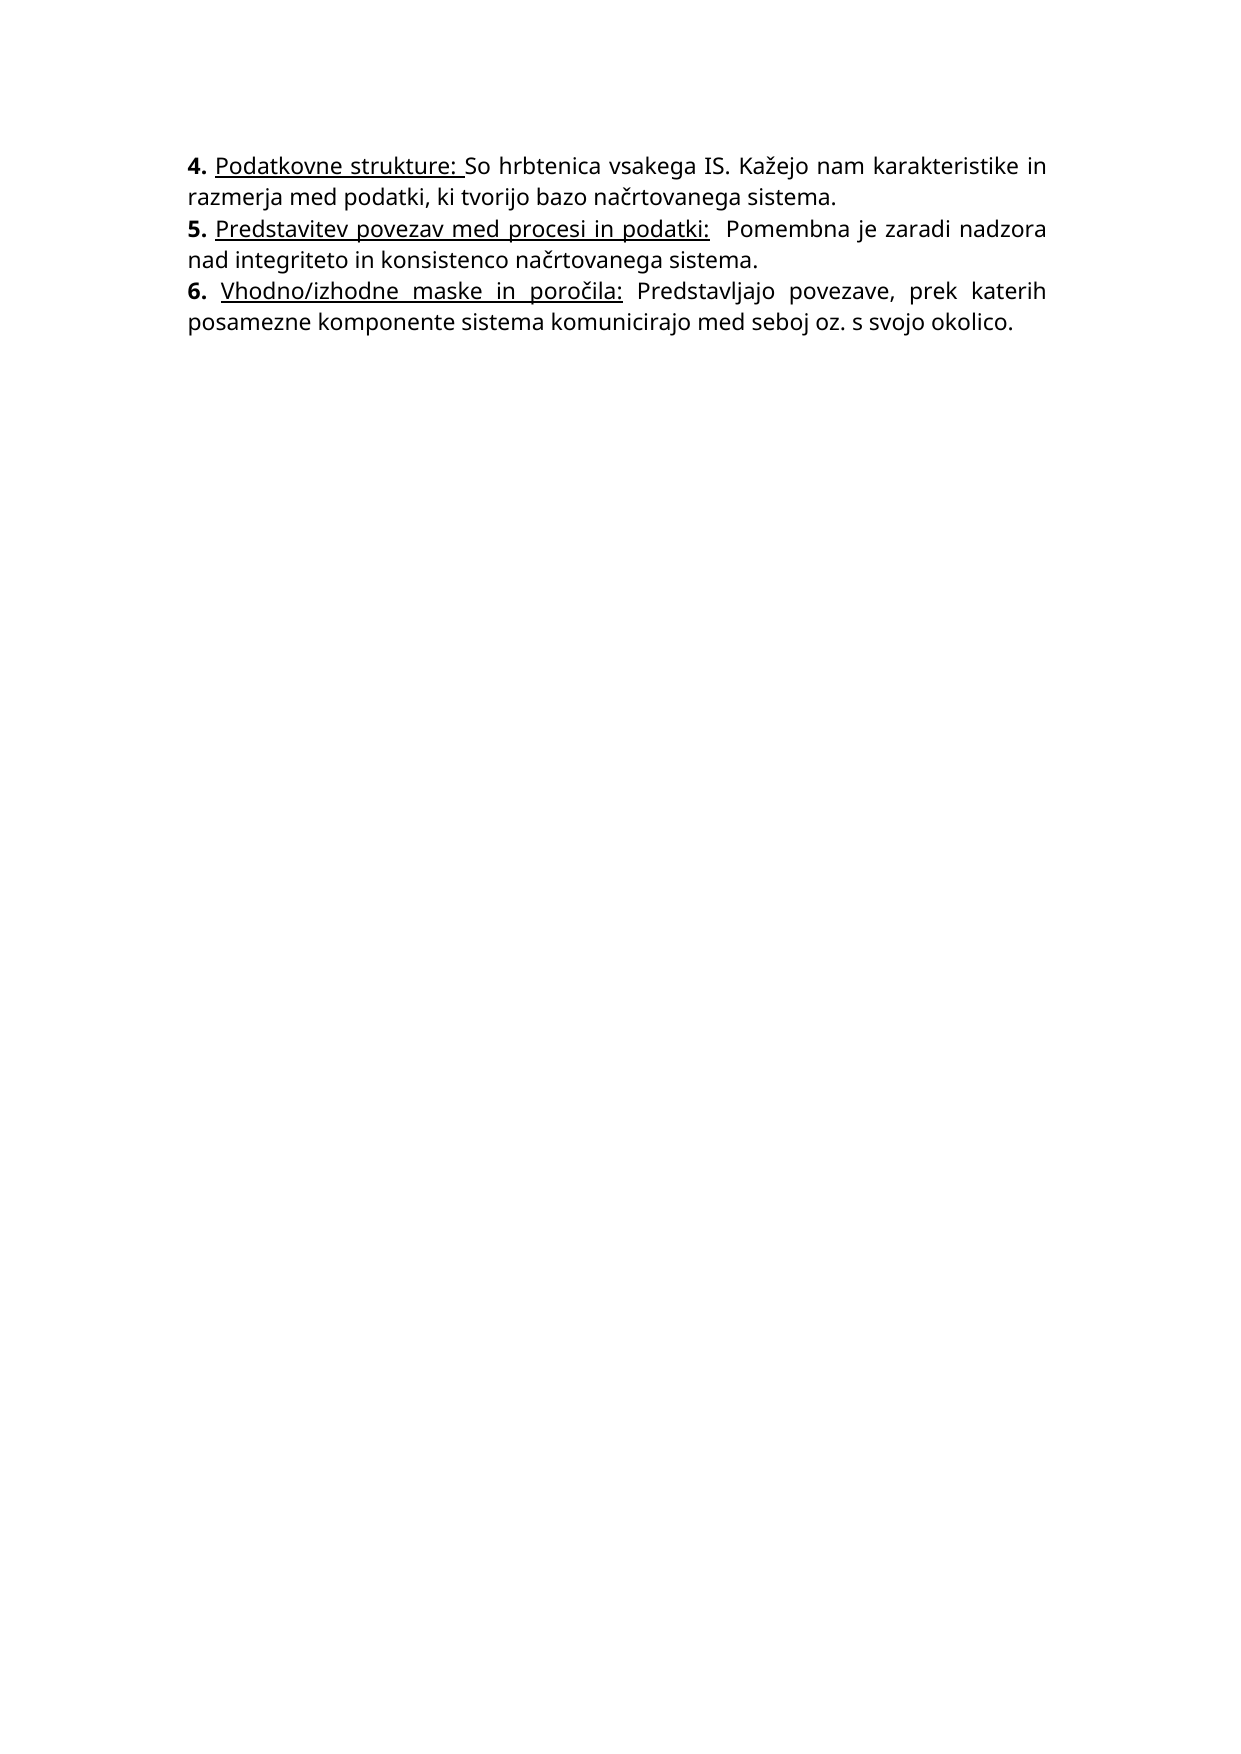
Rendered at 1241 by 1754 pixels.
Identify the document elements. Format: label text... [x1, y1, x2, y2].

text 6. Vhodno/izhodne maske in poročila: Predstavljajo povezave, prek katerih posamezne komponente sistema komunicirajo med seboj oz. s svojo okolico. [187, 275, 1047, 337]
text 5. Predstavitev povezav med procesi in podatki: Pomembna je zaradi nadzora nad integriteto in konsistenco načrtovanega sistema. [187, 212, 1047, 275]
text 4. Podatkovne strukture: So hrbtenica vsakega IS. Kažejo nam karakteristike in razmerja med podatki, ki tvorijo bazo načrtovanega sistema. [187, 150, 1047, 212]
